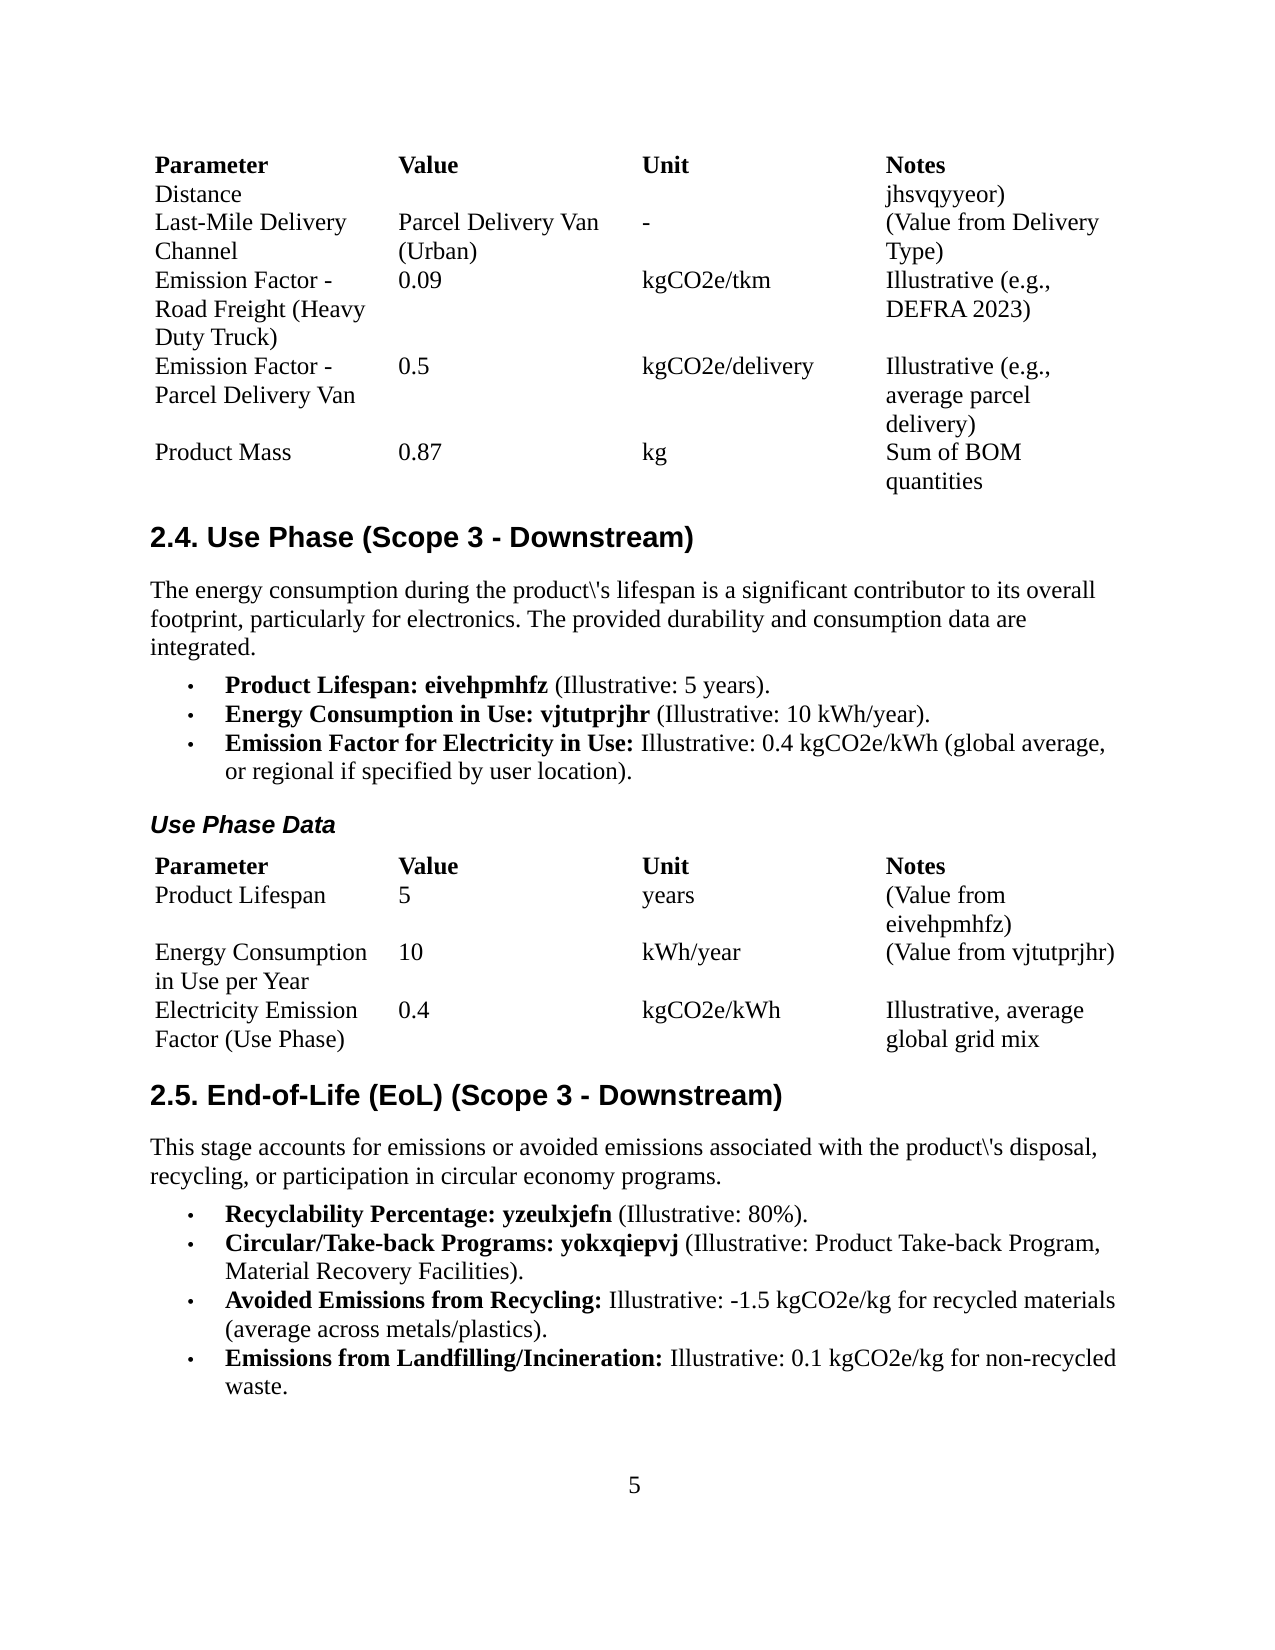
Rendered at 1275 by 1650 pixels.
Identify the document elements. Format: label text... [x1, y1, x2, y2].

table_cell Energy Consumption in Use per Year [150, 938, 394, 995]
table_cell Electricity Emission Factor (Use Phase) [150, 995, 394, 1052]
table_cell - [638, 208, 881, 265]
table_cell Distance [150, 179, 394, 207]
table_cell kg [638, 438, 881, 495]
table_cell [394, 179, 637, 207]
table_cell jhsvqyyeor) [881, 179, 1125, 207]
table_header Unit [638, 150, 881, 179]
table_cell 5 [394, 880, 637, 937]
table_cell kWh/year [638, 938, 881, 995]
table_cell Product Mass [150, 438, 394, 495]
list Emission Factor for Electricity in Use: Illustrative: 0.4 kgCO2e/kWh (global average, or regional if specified by user location). [187, 728, 1125, 785]
table_cell Illustrative (e.g., DEFRA 2023) [881, 265, 1125, 351]
table_cell Sum of BOM quantities [881, 438, 1125, 495]
table_cell years [638, 880, 881, 937]
text This stage accounts for emissions or avoided emissions associated with the product\'s disposal, recycling, or participation in circular economy programs. [150, 1132, 1125, 1190]
table_cell Emission Factor - Road Freight (Heavy Duty Truck) [150, 265, 394, 351]
table_header Parameter [150, 150, 394, 179]
table_cell Last-Mile Delivery Channel [150, 208, 394, 265]
table_cell 0.4 [394, 995, 637, 1052]
table_cell (Value from Delivery Type) [881, 208, 1125, 265]
table_cell Illustrative (e.g., average parcel delivery) [881, 351, 1125, 437]
table_cell 0.09 [394, 265, 637, 351]
table_cell kgCO2e/kWh [638, 995, 881, 1052]
table_header Value [394, 150, 637, 179]
table_cell 10 [394, 938, 637, 995]
list Recyclability Percentage: yzeulxjefn (Illustrative: 80%). [187, 1199, 1125, 1228]
table_cell Product Lifespan [150, 880, 394, 937]
table_header Parameter [150, 851, 394, 880]
table_cell Parcel Delivery Van (Urban) [394, 208, 637, 265]
list Emissions from Landfilling/Incineration: Illustrative: 0.1 kgCO2e/kg for non-recycled waste. [187, 1343, 1125, 1400]
subtitle 2.5. End-of-Life (EoL) (Scope 3 - Downstream) [150, 1077, 1125, 1111]
table_header Unit [638, 851, 881, 880]
table_cell 0.5 [394, 351, 637, 437]
table_cell Emission Factor - Parcel Delivery Van [150, 351, 394, 437]
table_cell [638, 179, 881, 207]
table_header Value [394, 851, 637, 880]
table_cell (Value from vjtutprjhr) [881, 938, 1125, 995]
table_cell 0.87 [394, 438, 637, 495]
table_cell kgCO2e/delivery [638, 351, 881, 437]
list Circular/Take-back Programs: yokxqiepvj (Illustrative: Product Take-back Program, Material Recovery Facilities). [187, 1228, 1125, 1285]
list Avoided Emissions from Recycling: Illustrative: -1.5 kgCO2e/kg for recycled materials (average across metals/plastics). [187, 1285, 1125, 1343]
table_cell Illustrative, average global grid mix [881, 995, 1125, 1052]
table_cell kgCO2e/tkm [638, 265, 881, 351]
list Energy Consumption in Use: vjtutprjhr (Illustrative: 10 kWh/year). [187, 699, 1125, 728]
subtitle 2.4. Use Phase (Scope 3 - Downstream) [150, 520, 1125, 553]
table_header Notes [881, 150, 1125, 179]
text The energy consumption during the product\'s lifespan is a significant contributor to its overall footprint, particularly for electronics. The provided durability and consumption data are integrated. [150, 575, 1125, 661]
table_cell (Value from eivehpmhfz) [881, 880, 1125, 937]
table_header Notes [881, 851, 1125, 880]
subtitle Use Phase Data [150, 810, 1125, 839]
list Product Lifespan: eivehpmhfz (Illustrative: 5 years). [187, 670, 1125, 699]
